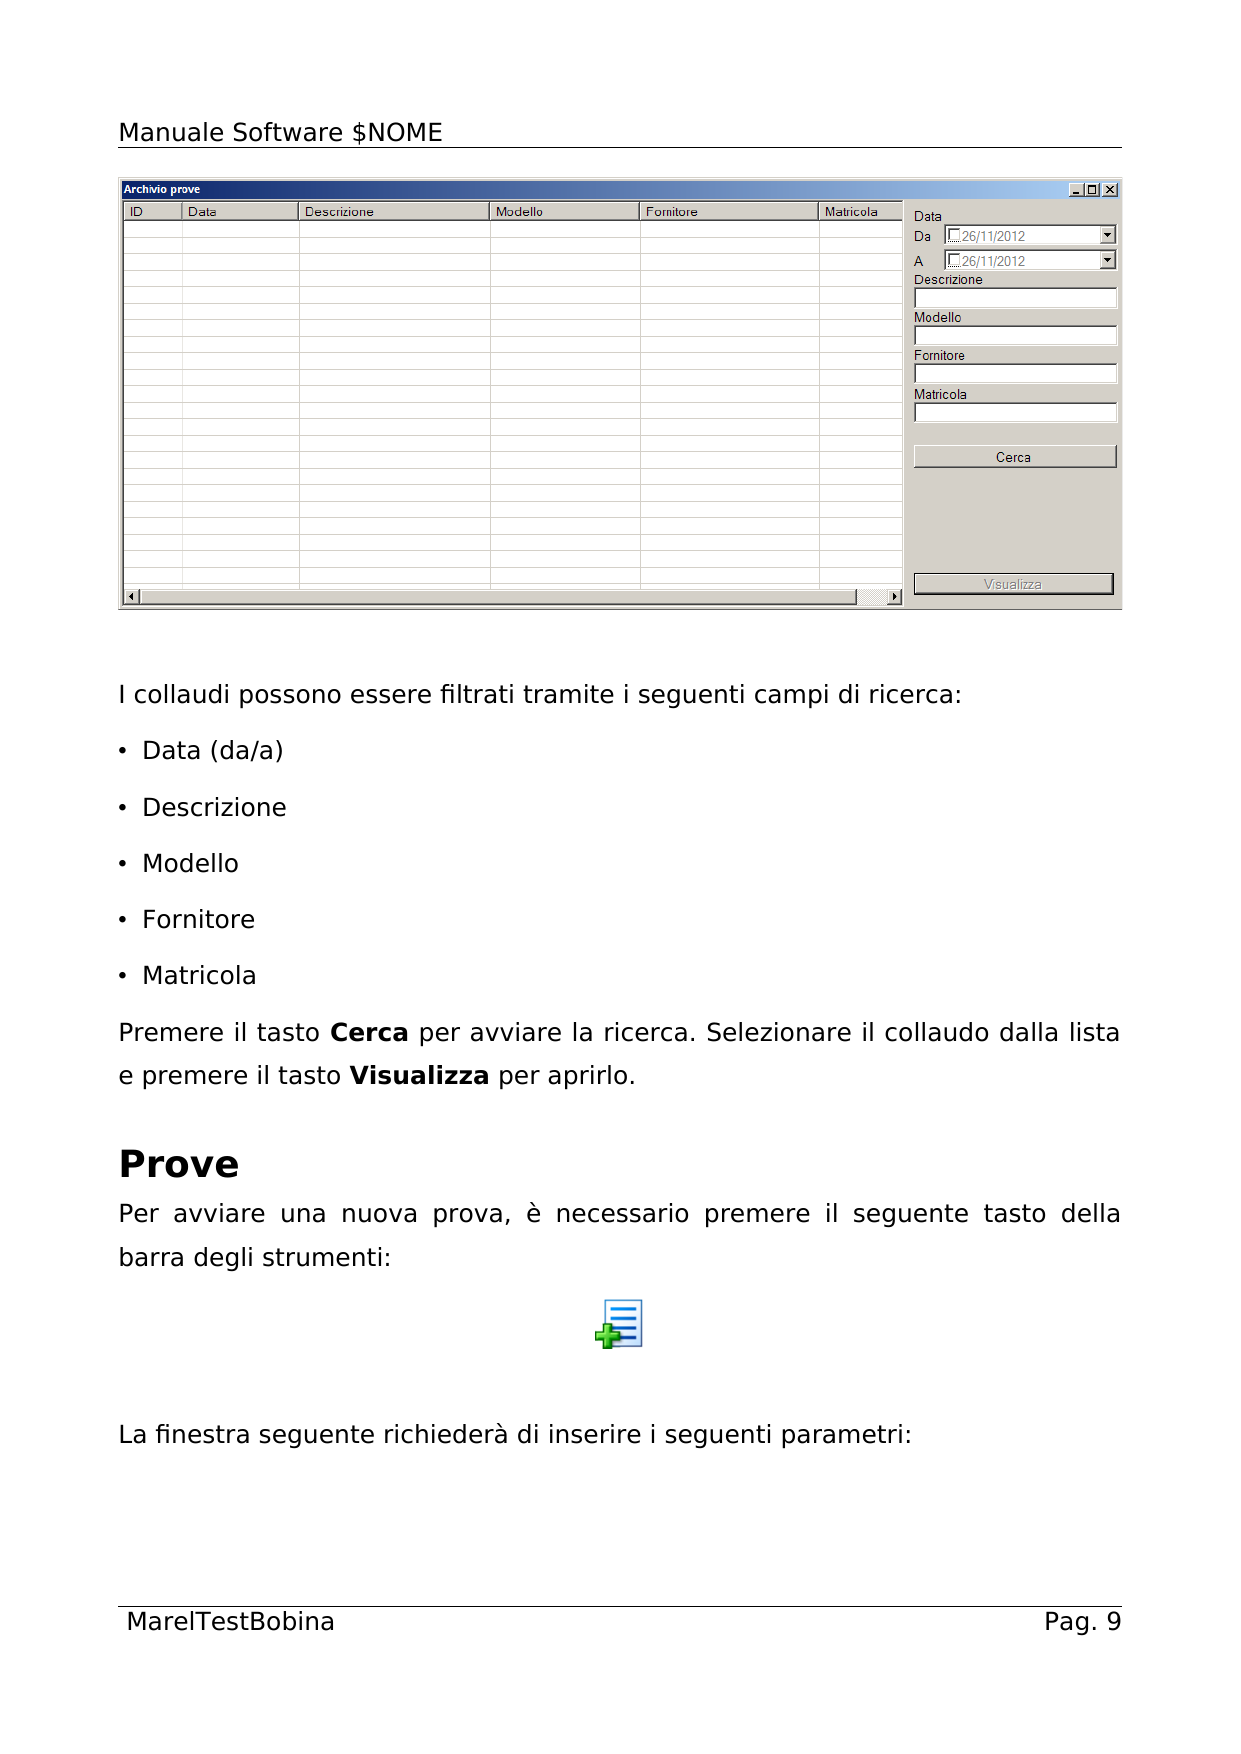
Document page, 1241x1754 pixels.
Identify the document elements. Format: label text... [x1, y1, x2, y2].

subtitle Prove [118, 1143, 1122, 1186]
picture [118, 177, 1123, 610]
picture [595, 1298, 645, 1349]
text Premere il tasto Cerca per avviare la ricerca. Selezionare il collaudo dalla lista e premere il tasto Visualizza per aprirlo. [118, 1018, 1122, 1091]
text Per avviare una nuova prova, è necessario premere il seguente tasto della barra degli strumenti: [118, 1199, 1122, 1272]
list Descrizione [118, 793, 1122, 822]
list Data (da/a) [118, 737, 1122, 766]
list Modello [118, 849, 1122, 878]
list Fornitore [118, 905, 1122, 934]
text I collaudi possono essere filtrati tramite i seguenti campi di ricerca: [118, 680, 1122, 709]
text La finestra seguente richiederà di inserire i seguenti parametri: [118, 1420, 1122, 1449]
list Matricola [118, 962, 1122, 991]
